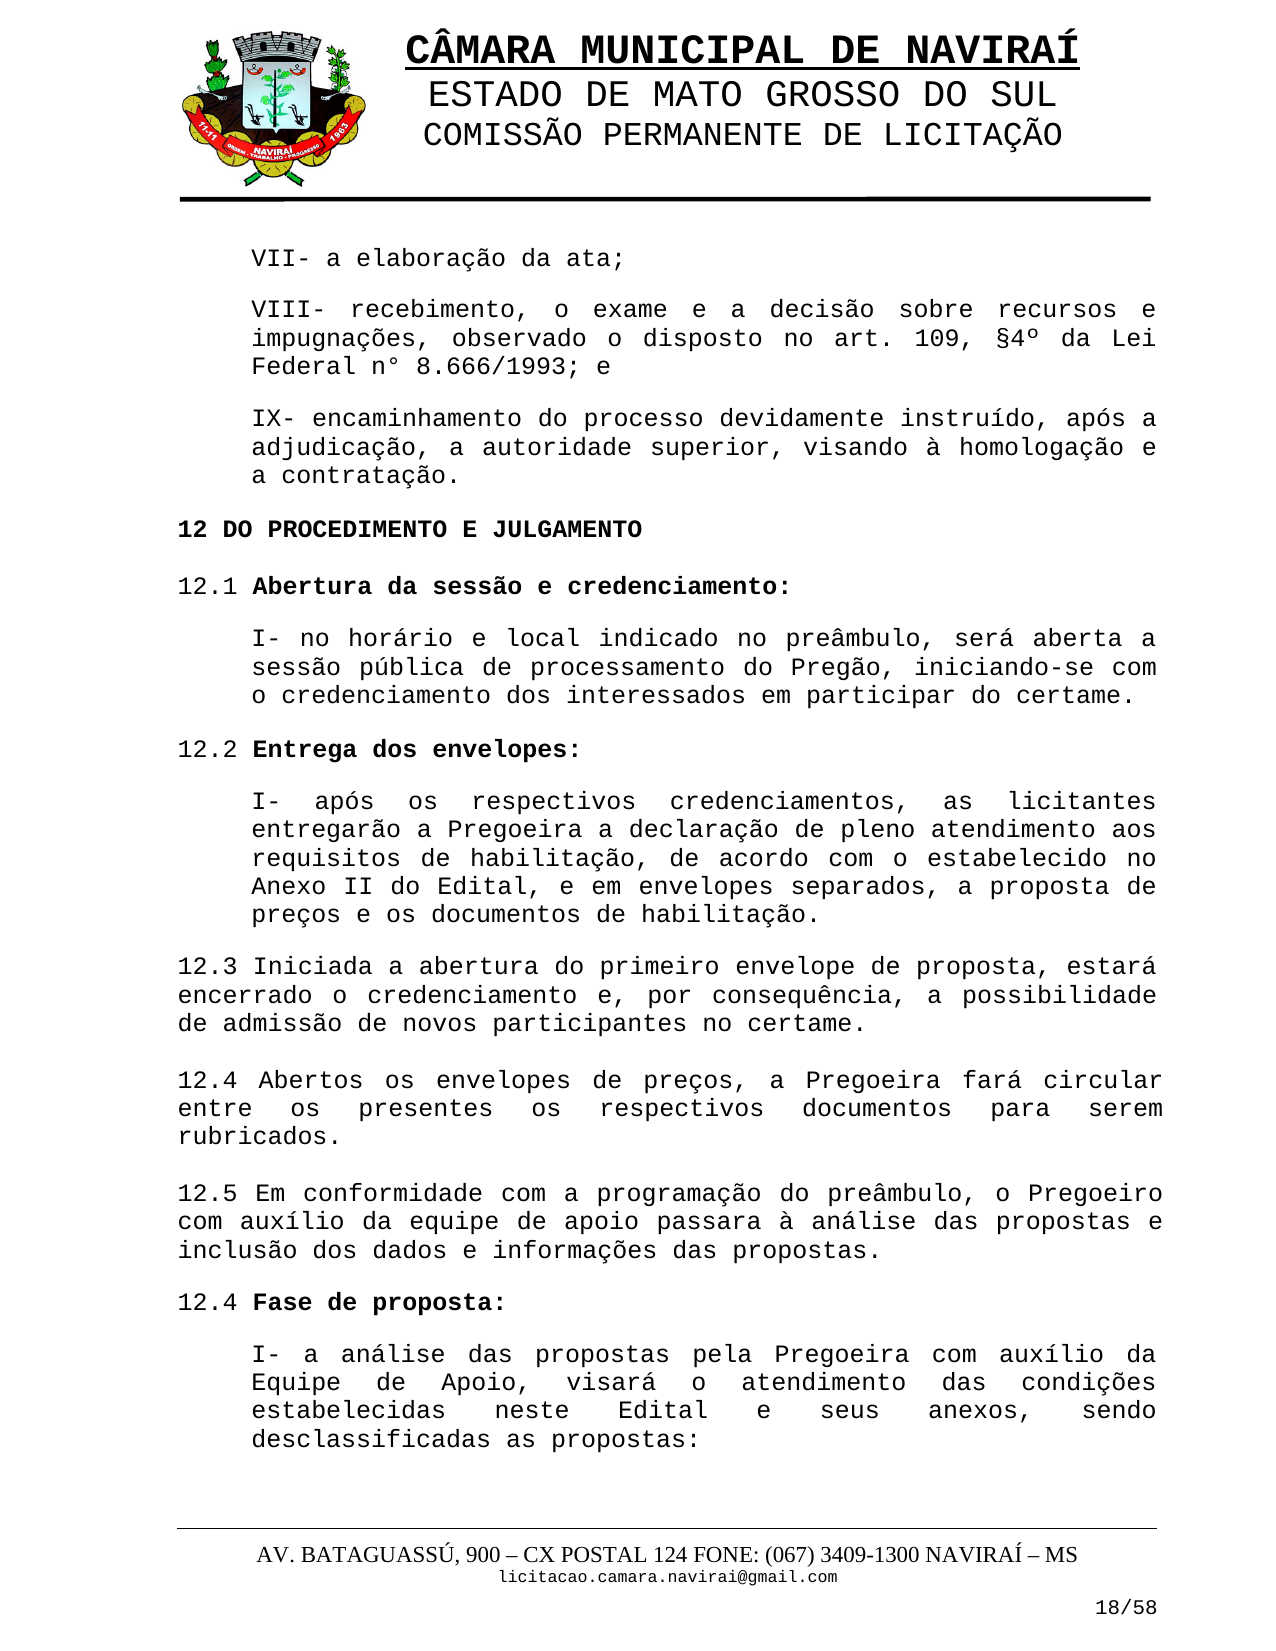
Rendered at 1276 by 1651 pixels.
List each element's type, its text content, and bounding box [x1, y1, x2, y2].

text I- a análise das propostas pela Pregoeira com auxílio da Equipe de Apoio, visará o atendimento das condições estabelecidas neste Edital e seus anexos, sendo desclassificadas as propostas: [251, 1341, 1157, 1454]
text VIII- recebimento, o exame e a decisão sobre recursos e impugnações, observado o disposto no art. 109, §4º da Lei Federal n° 8.666/1993; e [251, 297, 1157, 382]
text VII- a elaboração da ata; [251, 245, 1157, 273]
text 12 DO PROCEDIMENTO E JULGAMENTO [177, 517, 1157, 545]
text 12.2 Entrega dos envelopes: [177, 737, 1157, 765]
list 12.5 Em conformidade com a programação do preâmbulo, o Pregoeiro com auxílio da equipe de apoio passara à análise das propostas e inclusão dos dados e informações das propostas. [177, 1181, 1163, 1266]
text 12.3 Iniciada a abertura do primeiro envelope de proposta, estará encerrado o credenciamento e, por consequência, a possibilidade de admissão de novos participantes no certame. [177, 954, 1157, 1039]
text 12.1 Abertura da sessão e credenciamento: [177, 574, 1157, 602]
text 12.4 Fase de proposta: [177, 1289, 1157, 1318]
text IX- encaminhamento do processo devidamente instruído, após a adjudicação, a autoridade superior, visando à homologação e a contratação. [251, 406, 1157, 491]
text I- no horário e local indicado no preâmbulo, será aberta a sessão pública de processamento do Pregão, iniciando-se com o credenciamento dos interessados em participar do certame. [251, 626, 1157, 711]
text I- após os respectivos credenciamentos, as licitantes entregarão a Pregoeira a declaração de pleno atendimento aos requisitos de habilitação, de acordo com o estabelecido no Anexo II do Edital, e em envelopes separados, a proposta de preços e os documentos de habilitação. [251, 789, 1157, 930]
list 12.4 Abertos os envelopes de preços, a Pregoeira fará circular entre os presentes os respectivos documentos para serem rubricados. [177, 1067, 1163, 1152]
